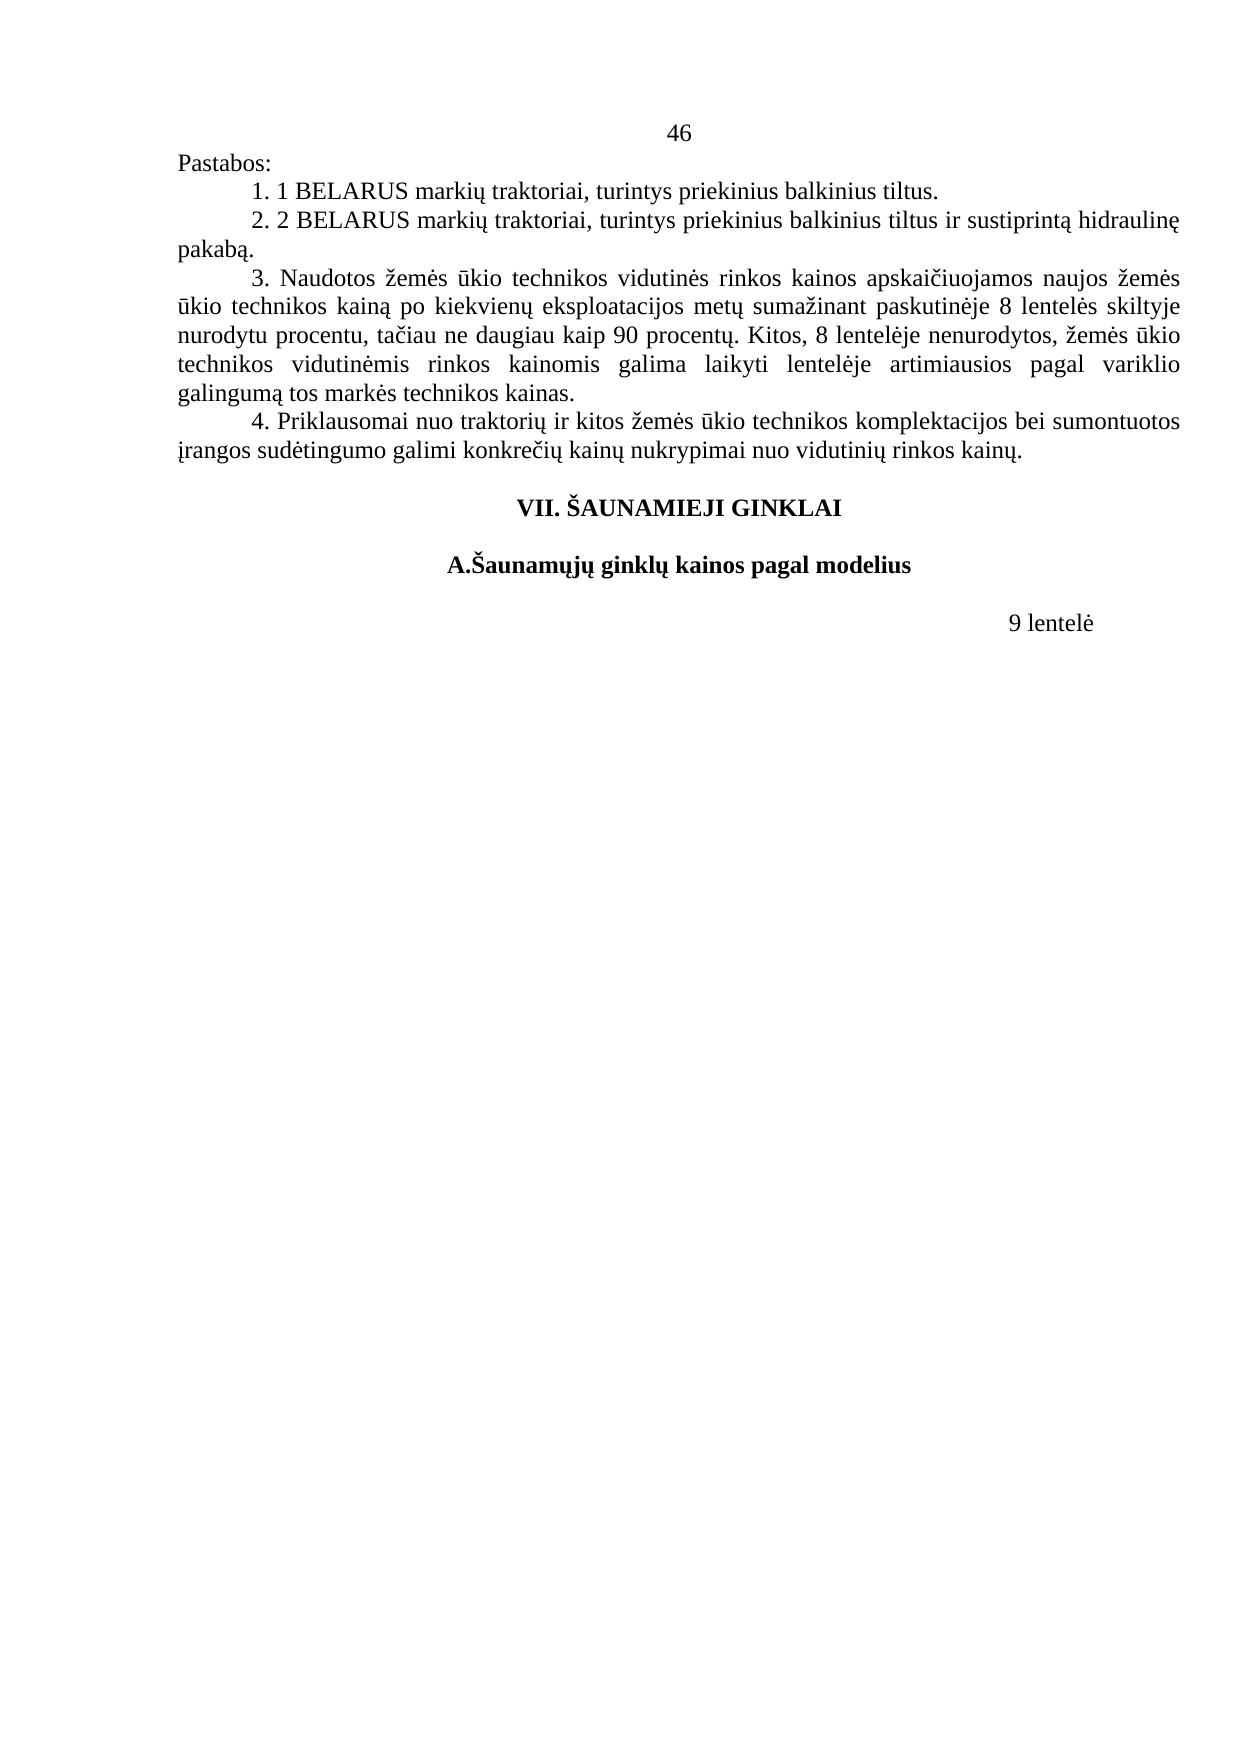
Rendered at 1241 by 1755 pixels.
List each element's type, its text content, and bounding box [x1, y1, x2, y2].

text Pastabos: [177, 148, 1181, 176]
text VII. ŠAUNAMIEJI GINKLAI [177, 493, 1181, 521]
text 9 lentelė [177, 608, 1181, 636]
text 1. 1 BELARUS markių traktoriai, turintys priekinius balkinius tiltus. [177, 176, 1181, 205]
text 4. Priklausomai nuo traktorių ir kitos žemės ūkio technikos komplektacijos bei sumontuotos įrangos sudėtingumo galimi konkrečių kainų nukrypimai nuo vidutinių rinkos kainų. [177, 406, 1181, 464]
text 2. 2 BELARUS markių traktoriai, turintys priekinius balkinius tiltus ir sustiprintą hidraulinę pakabą. [177, 205, 1181, 263]
text 3. Naudotos žemės ūkio technikos vidutinės rinkos kainos apskaičiuojamos naujos žemės ūkio technikos kainą po kiekvienų eksploatacijos metų sumažinant paskutinėje 8 lentelės skiltyje nurodytu procentu, tačiau ne daugiau kaip 90 procentų. Kitos, 8 lentelėje nenurodytos, žemės ūkio technikos vidutinėmis rinkos kainomis galima laikyti lentelėje artimiausios pagal variklio galingumą tos markės technikos kainas. [177, 263, 1181, 406]
text A.Šaunamųjų ginklų kainos pagal modelius [177, 550, 1181, 579]
